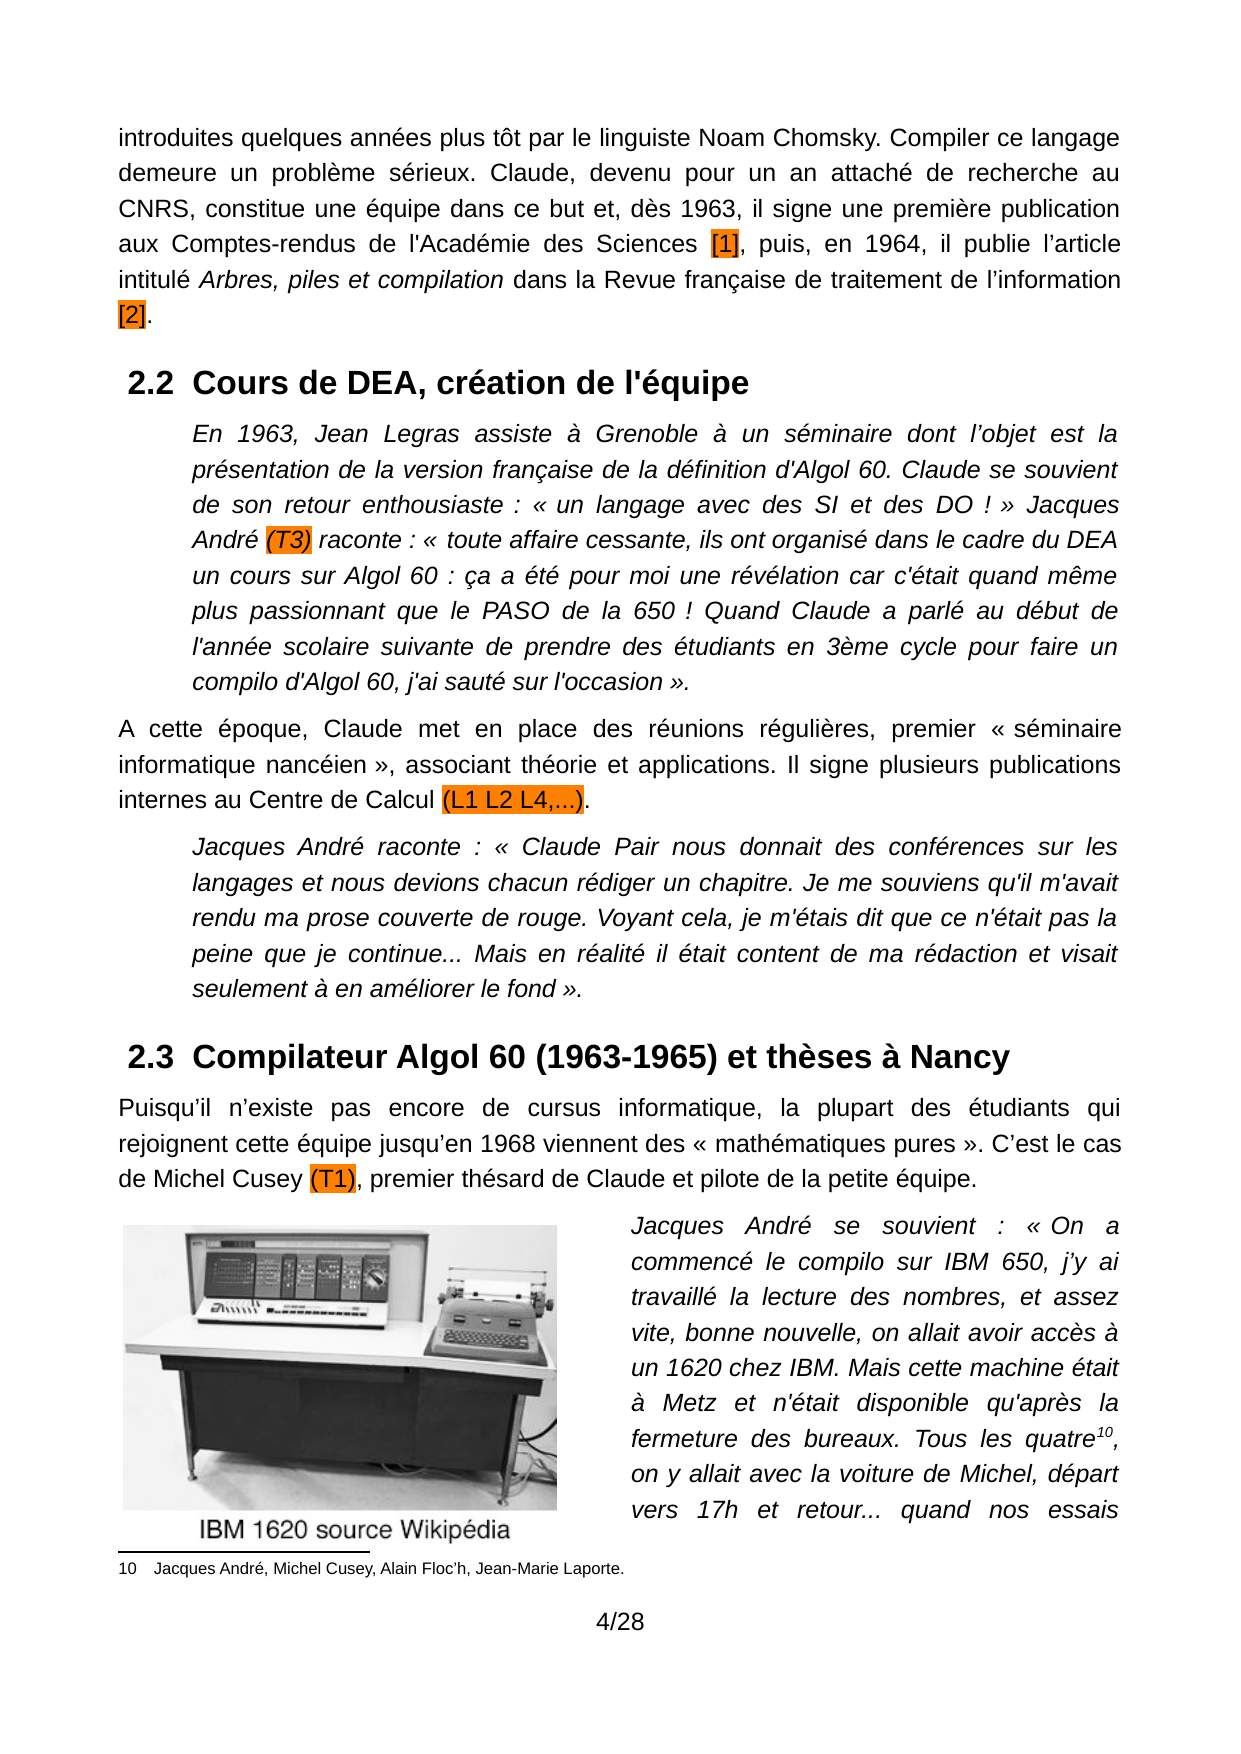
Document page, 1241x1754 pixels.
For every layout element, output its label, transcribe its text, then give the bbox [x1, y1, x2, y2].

subtitle Cours de DEA, création de l'équipe [118, 363, 1122, 402]
text Jacques André se souvient : « On a commencé le compilo sur IBM 650, j’y ai travaillé la lecture des nombres, et assez vite, bonne nouvelle, on allait avoir accès à un 1620 chez IBM. Mais cette machine était à Metz et n'était disponible qu'après la fermeture des bureaux. Tous les quatre, on y allait avec la voiture de Michel, départ vers 17h et retour... quand nos essais [192, 1206, 1122, 1525]
text En 1963, Jean Legras assiste à Grenoble à un séminaire dont l’objet est la présentation de la version française de la définition d'Algol 60. Claude se souvient de son retour enthousiaste : « un langage avec des SI et des DO ! » Jacques André (T3) raconte : « toute affaire cessante, ils ont organisé dans le cadre du DEA un cours sur Algol 60 : ça a été pour moi une révélation car c'était quand même plus passionnant que le PASO de la 650 ! Quand Claude a parlé au début de l'année scolaire suivante de prendre des étudiants en 3ème cycle pour faire un compilo d'Algol 60, j'ai sauté sur l'occasion ». [192, 414, 1122, 698]
text A cette époque, Claude met en place des réunions régulières, premier « séminaire informatique nancéien », associant théorie et applications. Il signe plusieurs publications internes au Centre de Calcul (L1 L2 L4,...). [118, 709, 1122, 816]
picture [122, 1225, 557, 1549]
text Claude prend vite conscience que, derrière des machines différentes, se cache une réalité commune qu’il préfère explorer, plutôt que de s’orienter vers l’analyse numérique, spécialité de Jean Legras. Au Centre de calcul, il consulte la collection des Communications de l’ACM, et d’autres revues. C’est ainsi qu’il découvre un nouveau langage de programmation, ALGOL [CP2], défini par un groupe international indépendant de tout constructeur, donc attirant pour des universitaires, et beaucoup plus novateur que le FORTRAN d’IBM : la récursivité de la définition des programmes et des fonctions fait rêver ; un programme n’est plus une suite d’instructions apparaissant au même niveau, mais commence à ressembler à un texte en langue naturelle ; sa syntaxe est d’ailleurs décrite par des règles proches des grammaires formelles dites « context-free », introduites quelques années plus tôt par le linguiste Noam Chomsky. Compiler ce langage demeure un problème sérieux. Claude, devenu pour un an attaché de recherche au CNRS, constitue une équipe dans ce but et, dès 1963, il signe une première publication aux Comptes-rendus de l'Académie des Sciences [1], puis, en 1964, il publie l’article intitulé Arbres, piles et compilation dans la Revue française de traitement de l’information [2]. [118, 118, 1122, 331]
text Jacques André, Michel Cusey, Alain Floc’h, Jean-Marie Laporte. [118, 1558, 1122, 1578]
text Puisqu’il n’existe pas encore de cursus informatique, la plupart des étudiants qui rejoignent cette équipe jusqu’en 1968 viennent des « mathématiques pures ». C’est le cas de Michel Cusey (T1), premier thésard de Claude et pilote de la petite équipe. [118, 1088, 1122, 1194]
text Jacques André raconte : « Claude Pair nous donnait des conférences sur les langages et nous devions chacun rédiger un chapitre. Je me souviens qu'il m'avait rendu ma prose couverte de rouge. Voyant cela, je m'étais dit que ce n'était pas la peine que je continue... Mais en réalité il était content de ma rédaction et visait seulement à en améliorer le fond ». [192, 827, 1122, 1004]
subtitle Compilateur Algol 60 (1963-1965) et thèses à Nancy [118, 1037, 1122, 1076]
